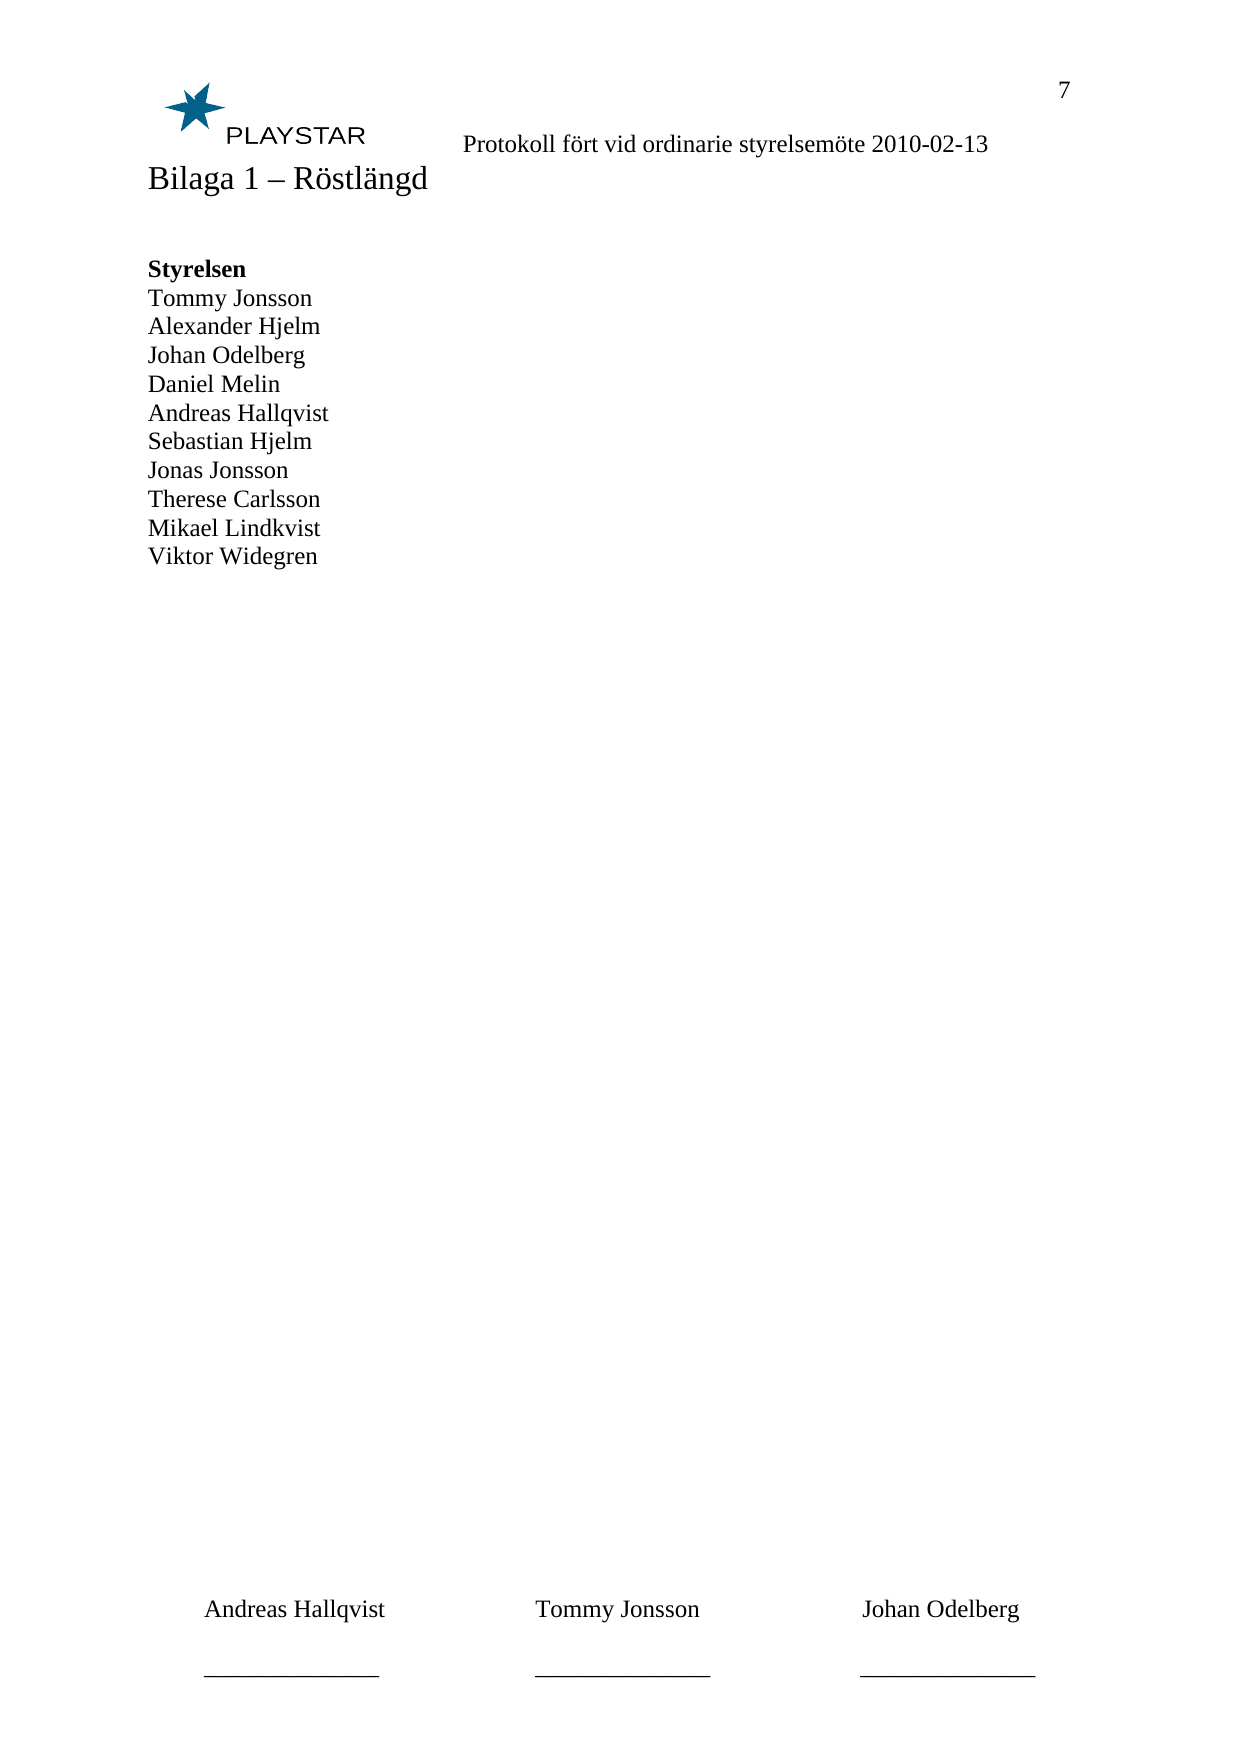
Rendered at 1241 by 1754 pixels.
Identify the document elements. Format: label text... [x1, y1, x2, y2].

picture [164, 82, 365, 144]
text Mikael Lindkvist [148, 513, 1092, 541]
text Therese Carlsson [148, 484, 1092, 513]
text Daniel Melin [148, 369, 1092, 398]
text Styrelsen [148, 254, 1092, 283]
text Viktor Widegren [148, 541, 1092, 570]
text Tommy Jonsson Alexander Hjelm [148, 283, 1092, 340]
text Andreas Hallqvist [148, 398, 1092, 426]
text Sebastian Hjelm [148, 426, 1092, 455]
subtitle Bilaga 1 – Röstlängd [148, 158, 1092, 196]
text Johan Odelberg [148, 340, 1092, 369]
text Jonas Jonsson [148, 455, 1092, 484]
